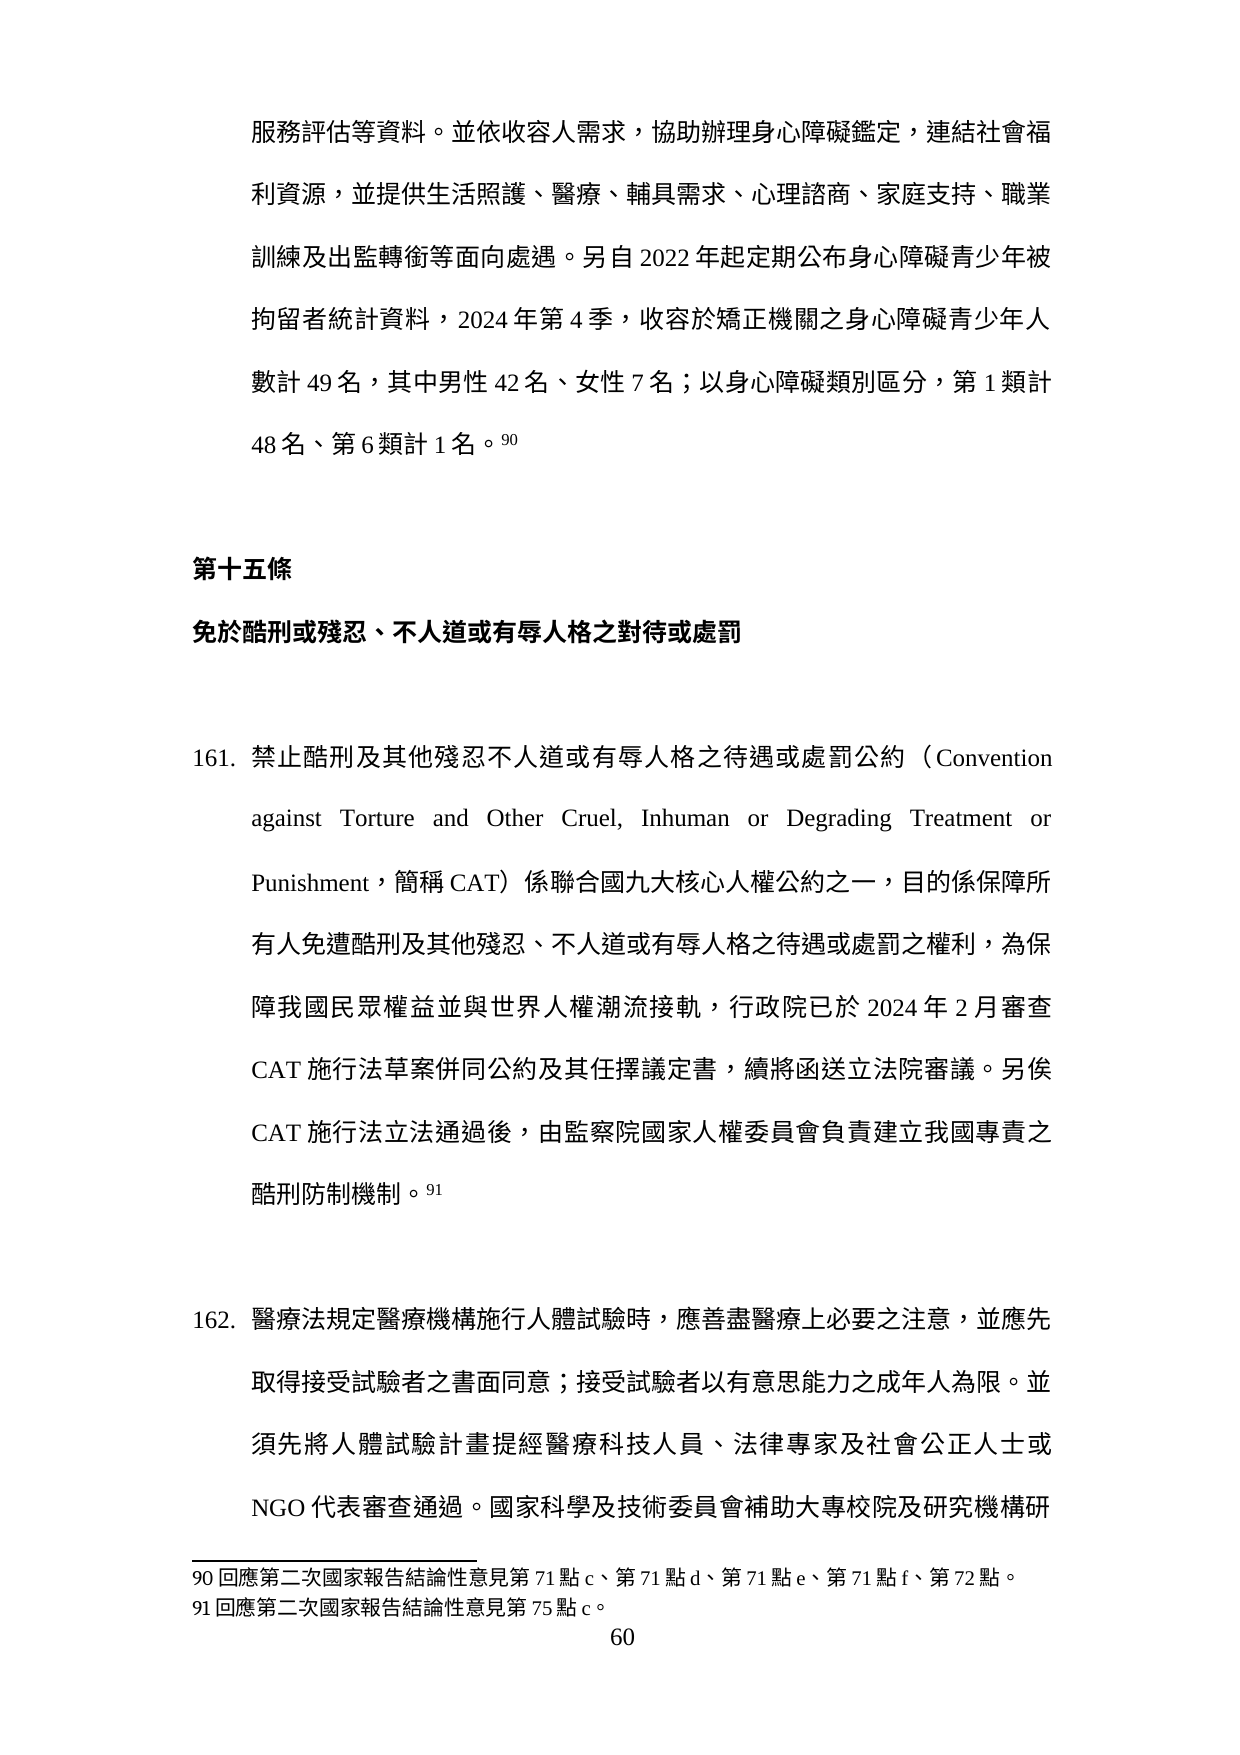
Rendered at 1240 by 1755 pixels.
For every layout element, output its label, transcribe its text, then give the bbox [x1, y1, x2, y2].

list 禁止酷刑及其他殘忍不人道或有辱人格之待遇或處罰公約（Convention against Torture and Other Cruel, Inhuman or Degrading Treatment or Punishment，簡稱CAT）係聯合國九大核心人權公約之一，目的係保障所有人免遭酷刑及其他殘忍、不人道或有辱人格之待遇或處罰之權利，為保障我國民眾權益並與世界人權潮流接軌，行政院已於2024年2月審查CAT施行法草案併同公約及其任擇議定書，續將函送立法院審議。另俟CAT施行法立法通過後，由監察院國家人權委員會負責建立我國專責之酷刑防制機制。 [192, 714, 1052, 1214]
list 回應第二次國家報告結論性意見第71點c、第71點d、第71點e、第71點f、第72點。 [192, 1561, 1052, 1592]
list 法務部自2021年至2022年，於臺北監獄等6所矯正機關進行「矯正機關心理社工專輔人力試辦計畫」，目前正進行第二階段延長試辦至2025年底，期能藉由專業人力之引進及轉為編制人力，提升矯正處遇之量能及成效，截至2024年底，各矯正機關在監（所）收容人共計5萬8,969人，其中領有身心障礙證明人數共計2,920人，占比為4.95%（如表14.3、表14.4）；各矯正機關心理及社工專輔人力共計有315名，包含編制109名、聘用36名，以及約用人員170名。收容人入監後，由矯正機關調查小組、心理師或社工人員輔導並實施心理測驗，針對收容人之個性、身心狀況、教育程度、家庭背景、犯罪過程、無障礙設施或是其他特殊需求等進行必要之瞭解；並得從其曾接受過社區服務之社工或個管師，取得相關治療與服務評估等資料。並依收容人需求，協助辦理身心障礙鑑定，連結社會福利資源，並提供生活照護、醫療、輔具需求、心理諮商、家庭支持、職業訓練及出監轉銜等面向處遇。另自2022年起定期公布身心障礙青少年被拘留者統計資料，2024年第4季，收容於矯正機關之身心障礙青少年人數計49名，其中男性42名、女性7名；以身心障礙類別區分，第1類計48名、第6類計1名。 [192, 89, 1052, 464]
subtitle 免於酷刑或殘忍、不人道或有辱人格之對待或處罰 [192, 589, 1052, 651]
subtitle 第十五條 [192, 526, 1052, 589]
list 回應第二次國家報告結論性意見第75點c。 [192, 1592, 1052, 1622]
list 醫療法規定醫療機構施行人體試驗時，應善盡醫療上必要之注意，並應先取得接受試驗者之書面同意；接受試驗者以有意思能力之成年人為限。並須先將人體試驗計畫提經醫療科技人員、法律專家及社會公正人士或NGO代表審查通過。國家科學及技術委員會補助大專校院及研究機構研 [192, 1276, 1052, 1526]
